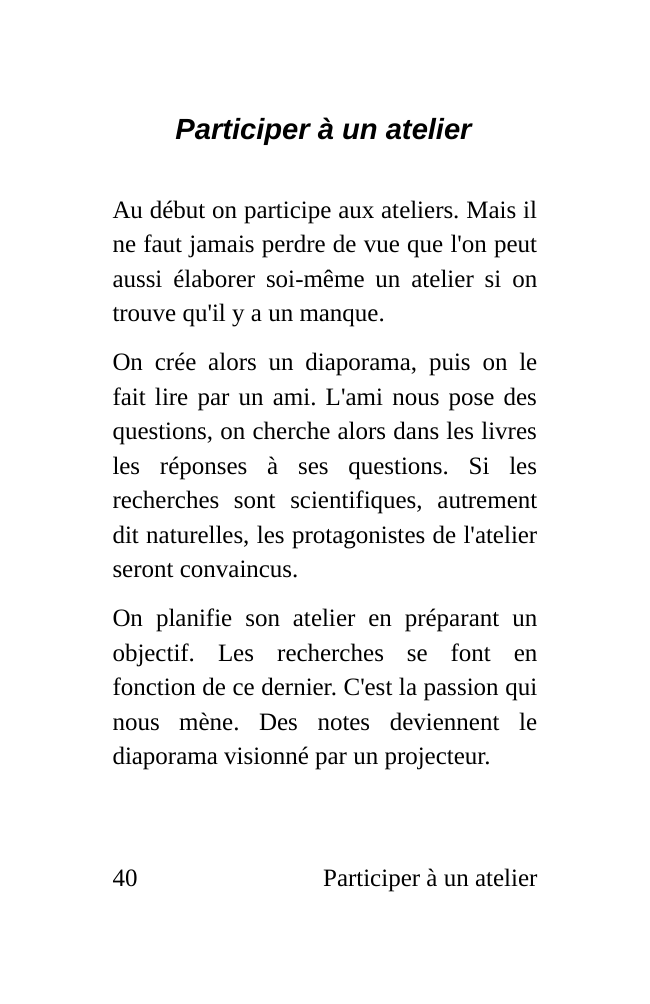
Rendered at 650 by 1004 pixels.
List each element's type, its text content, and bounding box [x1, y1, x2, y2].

text Au début on participe aux ateliers. Mais il ne faut jamais perdre de vue que l'on peut aussi élaborer soi-même un atelier si on trouve qu'il y a un manque. [112, 195, 537, 327]
subtitle Participer à un atelier [112, 112, 537, 146]
text On planifie son atelier en préparant un objectif. Les recherches se font en fonction de ce dernier. C'est la passion qui nous mène. Des notes deviennent le diaporama visionné par un projecteur. [112, 603, 537, 770]
text On crée alors un diaporama, puis on le fait lire par un ami. L'ami nous pose des questions, on cherche alors dans les livres les réponses à ses questions. Si les recherches sont scientifiques, autrement dit naturelles, les protagonistes de l'atelier seront convaincus. [112, 347, 537, 583]
